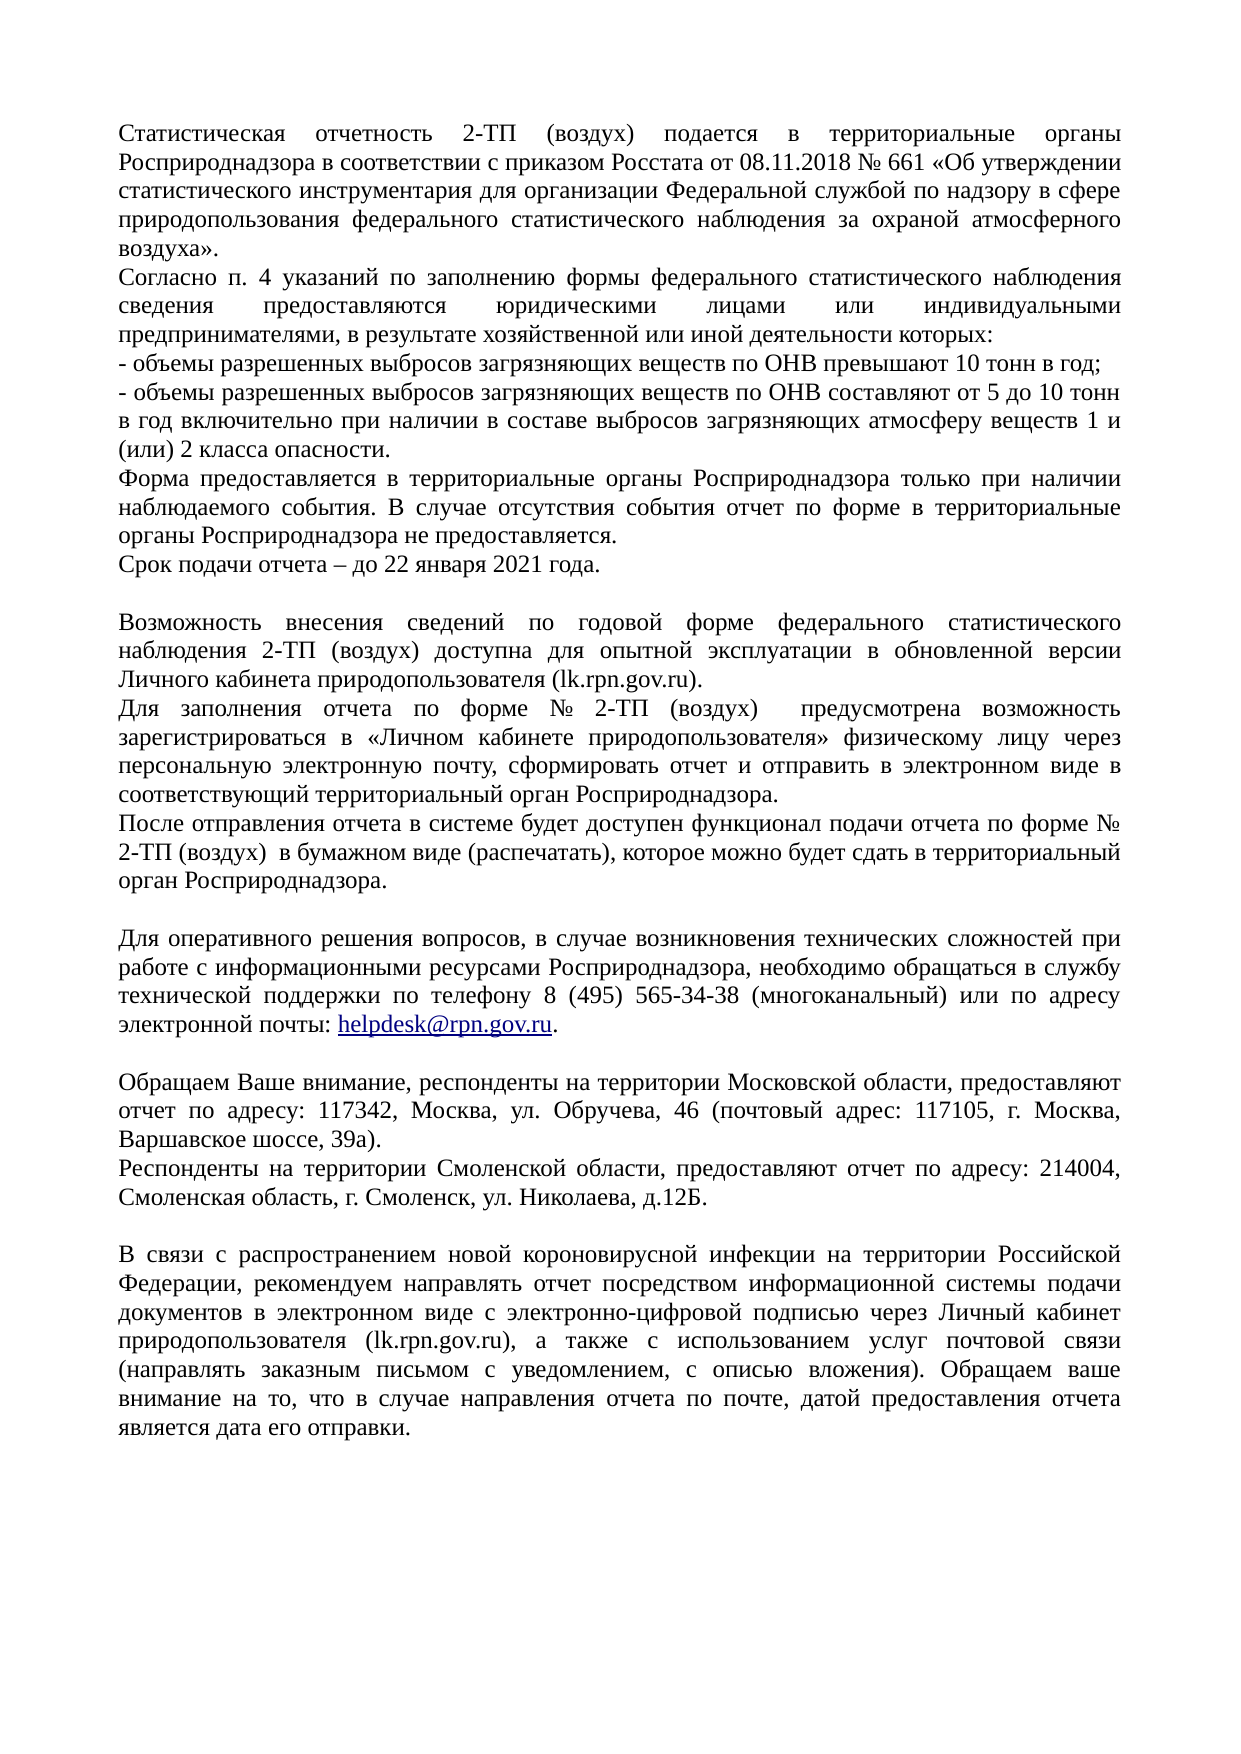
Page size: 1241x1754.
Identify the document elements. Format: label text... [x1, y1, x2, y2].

text Для заполнения отчета по форме № 2-ТП (воздух) предусмотрена возможность зарегистрироваться в «Личном кабинете природопользователя» физическому лицу через персональную электронную почту, сформировать отчет и отправить в электронном виде в соответствующий территориальный орган Росприроднадзора. [118, 693, 1122, 808]
text Респонденты на территории Смоленской области, предоставляют отчет по адресу: 214004, Смоленская область, г. Смоленск, ул. Николаева, д.12Б. [118, 1153, 1122, 1211]
text В связи с распространением новой короновирусной инфекции на территории Российской Федерации, рекомендуем направлять отчет посредством информационной системы подачи документов в электронном виде с электронно-цифровой подписью через Личный кабинет природопользователя (lk.rpn.gov.ru), а также с использованием услуг почтовой связи (направлять заказным письмом с уведомлением, с описью вложения). Обращаем ваше внимание на то, что в случае направления отчета по почте, датой предоставления отчета является дата его отправки. [118, 1239, 1122, 1441]
text После отправления отчета в системе будет доступен функционал подачи отчета по форме № 2-ТП (воздух) в бумажном виде (распечатать), которое можно будет сдать в территориальный орган Росприроднадзора. [118, 808, 1122, 894]
text Срок подачи отчета – до 22 января 2021 года. [118, 549, 1122, 578]
text Статистическая отчетность 2-ТП (воздух) подается в территориальные органы Росприроднадзора в соответствии с приказом Росстата от 08.11.2018 № 661 «Об утверждении статистического инструментария для организации Федеральной службой по надзору в сфере природопользования федерального статистического наблюдения за охраной атмосферного воздуха». [118, 118, 1122, 262]
text Согласно п. 4 указаний по заполнению формы федерального статистического наблюдения сведения предоставляются юридическими лицами или индивидуальными предпринимателями, в результате хозяйственной или иной деятельности которых: [118, 262, 1122, 348]
text Форма предоставляется в территориальные органы Росприроднадзора только при наличии наблюдаемого события. В случае отсутствия события отчет по форме в территориальные органы Росприроднадзора не предоставляется. [118, 463, 1122, 549]
text Для оперативного решения вопросов, в случае возникновения технических сложностей при работе с информационными ресурсами Росприроднадзора, необходимо обращаться в службу технической поддержки по телефону 8 (495) 565-34-38 (многоканальный) или по адресу электронной почты: helpdesk@rpn.gov.ru. [118, 923, 1122, 1038]
text - объемы разрешенных выбросов загрязняющих веществ по ОНВ составляют от 5 до 10 тонн в год включительно при наличии в составе выбросов загрязняющих атмосферу веществ 1 и (или) 2 класса опасности. [118, 377, 1122, 463]
text Возможность внесения сведений по годовой форме федерального статистического наблюдения 2-ТП (воздух) доступна для опытной эксплуатации в обновленной версии Личного кабинета природопользователя (lk.rpn.gov.ru). [118, 607, 1122, 693]
text Обращаем Ваше внимание, респонденты на территории Московской области, предоставляют отчет по адресу: 117342, Москва, ул. Обручева, 46 (почтовый адрес: 117105, г. Москва, Варшавское шоссе, 39а). [118, 1067, 1122, 1153]
text - объемы разрешенных выбросов загрязняющих веществ по ОНВ превышают 10 тонн в год; [118, 348, 1122, 377]
